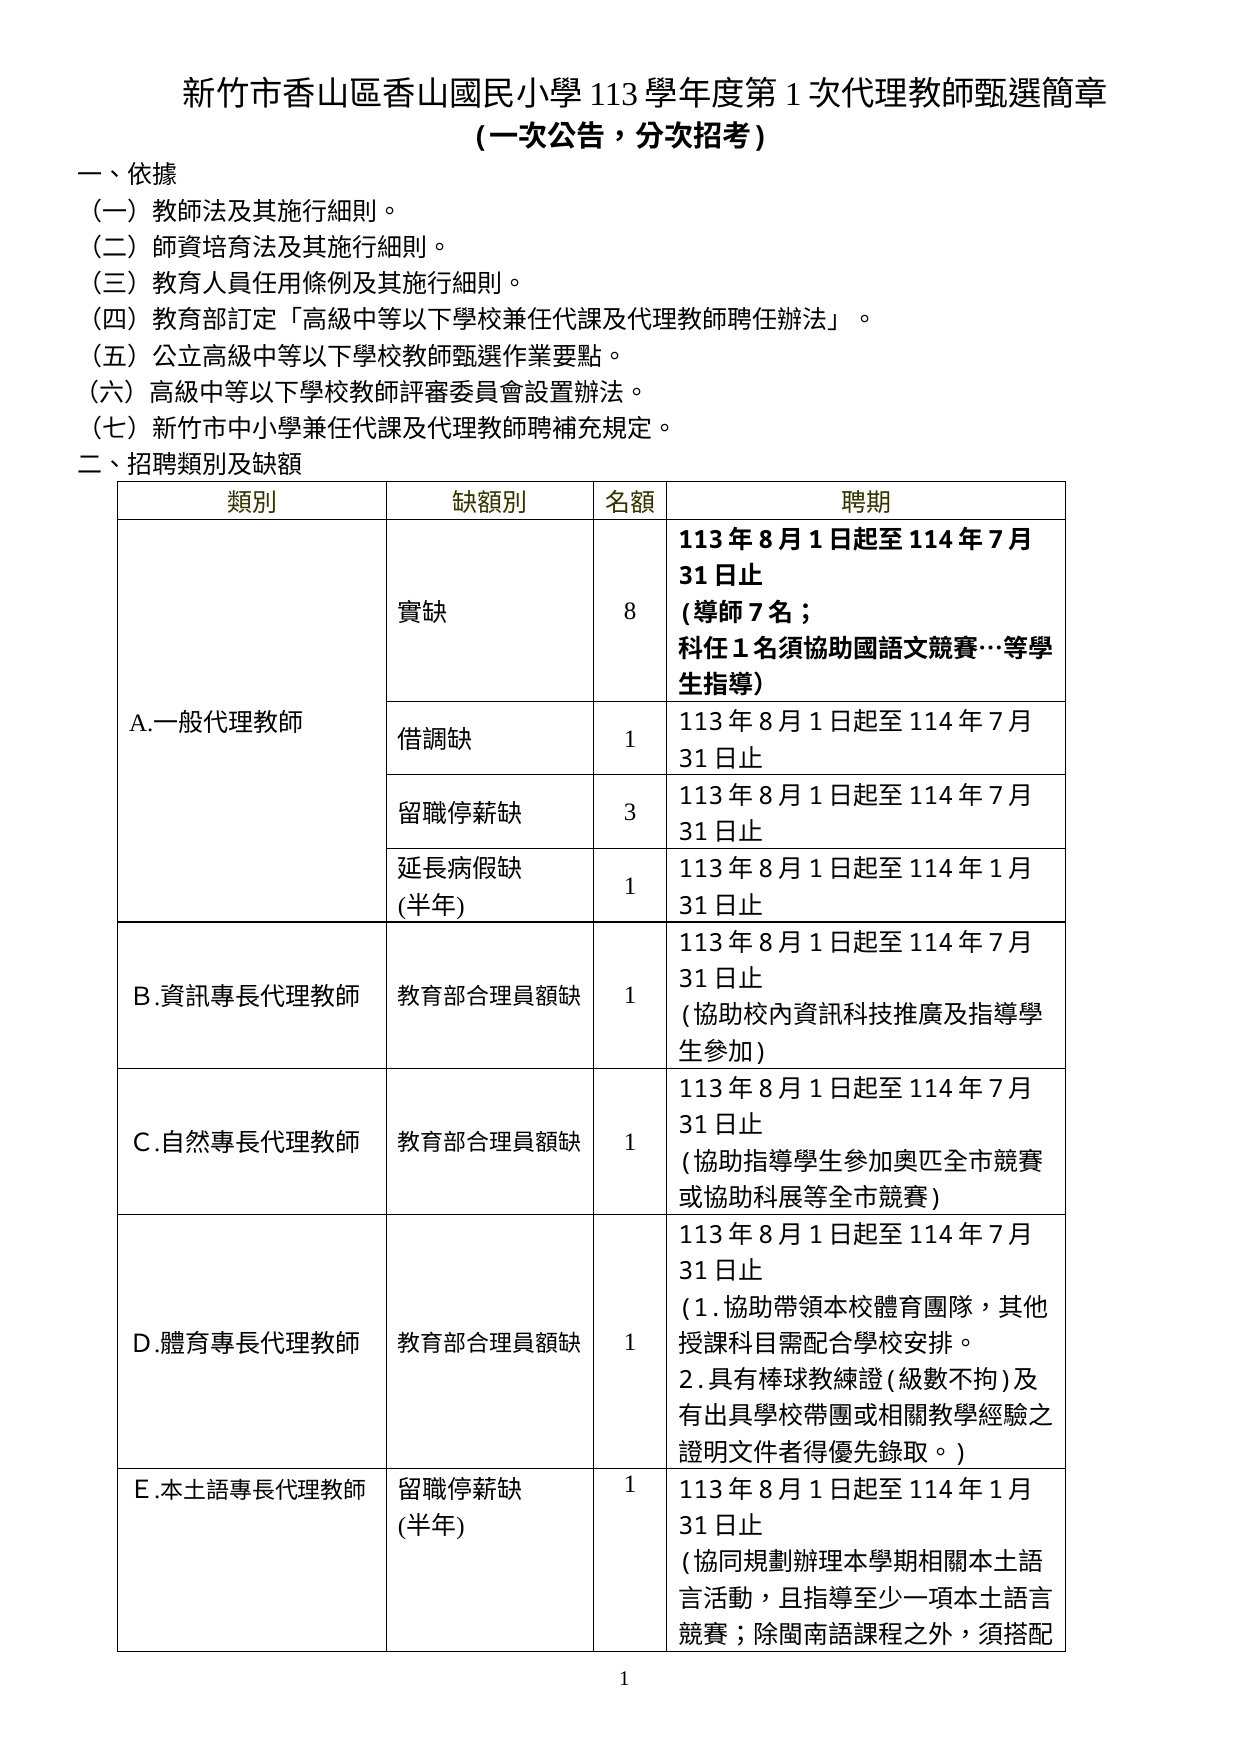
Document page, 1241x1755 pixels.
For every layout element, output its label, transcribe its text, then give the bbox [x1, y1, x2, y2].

text 新竹市香山區香山國民小學113學年度第1次代理教師甄選簡章 [77, 75, 1163, 112]
table_cell 113年8月1日起至114年7月31日止 [667, 775, 1065, 848]
table_cell Ｂ.資訊專長代理教師 [118, 923, 386, 1067]
table_cell 借調缺 [387, 702, 593, 774]
text 一、依據 [77, 155, 1163, 191]
table_cell 1 [594, 1215, 666, 1468]
table_cell 教育部合理員額缺 [387, 1069, 593, 1213]
table_cell Ｅ.本土語專長代理教師 [118, 1469, 386, 1651]
table_cell Ｃ.自然專長代理教師 [118, 1069, 386, 1213]
table_cell 113年8月1日起至114年1月31日止 (協同規劃辦理本學期相關本土語言活動，且指導至少一項本土語言競賽；除閩南語課程之外，須搭配 [667, 1469, 1065, 1651]
text （四）教育部訂定「高級中等以下學校兼任代課及代理教師聘任辦法」。 [77, 300, 1163, 336]
table_cell 3 [594, 775, 666, 848]
table_header 類別 [118, 482, 386, 518]
table_cell 留職停薪缺 [387, 775, 593, 848]
text （一）教師法及其施行細則。 [77, 191, 1163, 227]
table_cell 1 [594, 1469, 666, 1651]
table_cell 113年8月1日起至114年7月31日止 (協助校內資訊科技推廣及指導學生參加) [667, 923, 1065, 1067]
table_header 名額 [594, 482, 666, 518]
table_cell 1 [594, 1069, 666, 1213]
table_cell 8 [594, 520, 666, 701]
table_cell 實缺 [387, 520, 593, 701]
text （二）師資培育法及其施行細則。 [77, 227, 1163, 264]
table_cell 留職停薪缺 (半年) [387, 1469, 593, 1651]
table_cell 延長病假缺 (半年) [387, 849, 593, 921]
table_cell 教育部合理員額缺 [387, 923, 593, 1067]
text （三）教育人員任用條例及其施行細則。 [77, 264, 1163, 300]
text （六）高級中等以下學校教師評審委員會設置辦法。 [62, 372, 1163, 409]
table_cell 教育部合理員額缺 [387, 1215, 593, 1468]
text (一次公告，分次招考) [77, 112, 1163, 155]
table_cell 113年8月1日起至114年1月31日止 [667, 849, 1065, 921]
table_cell 113年8月1日起至114年7月31日止 (1.協助帶領本校體育團隊，其他授課科目需配合學校安排。 2.具有棒球教練證(級數不拘)及有出具學校帶團或相關教學經驗之證明文件者得優先錄取。) [667, 1215, 1065, 1468]
table_cell 113年8月1日起至114年7月31日止 (協助指導學生參加奧匹全市競賽或協助科展等全市競賽) [667, 1069, 1065, 1213]
text 二、招聘類別及缺額 [77, 445, 1163, 481]
table_cell Ｄ.體育專長代理教師 [118, 1215, 386, 1468]
table_cell 1 [594, 923, 666, 1067]
table_cell A.一般代理教師 [118, 520, 386, 921]
table_header 缺額別 [387, 482, 593, 518]
table_cell 1 [594, 702, 666, 774]
table_cell 113年8月1日起至114年7月31日止 [667, 702, 1065, 774]
table_header 聘期 [667, 482, 1065, 518]
text （七）新竹市中小學兼任代課及代理教師聘補充規定。 [77, 409, 1163, 445]
text （五）公立高級中等以下學校教師甄選作業要點。 [77, 336, 1163, 372]
table_cell 113年8月1日起至114年7月31日止 (導師7名； 科任１名須協助國語文競賽…等學生指導） [667, 520, 1065, 701]
table_cell 1 [594, 849, 666, 921]
